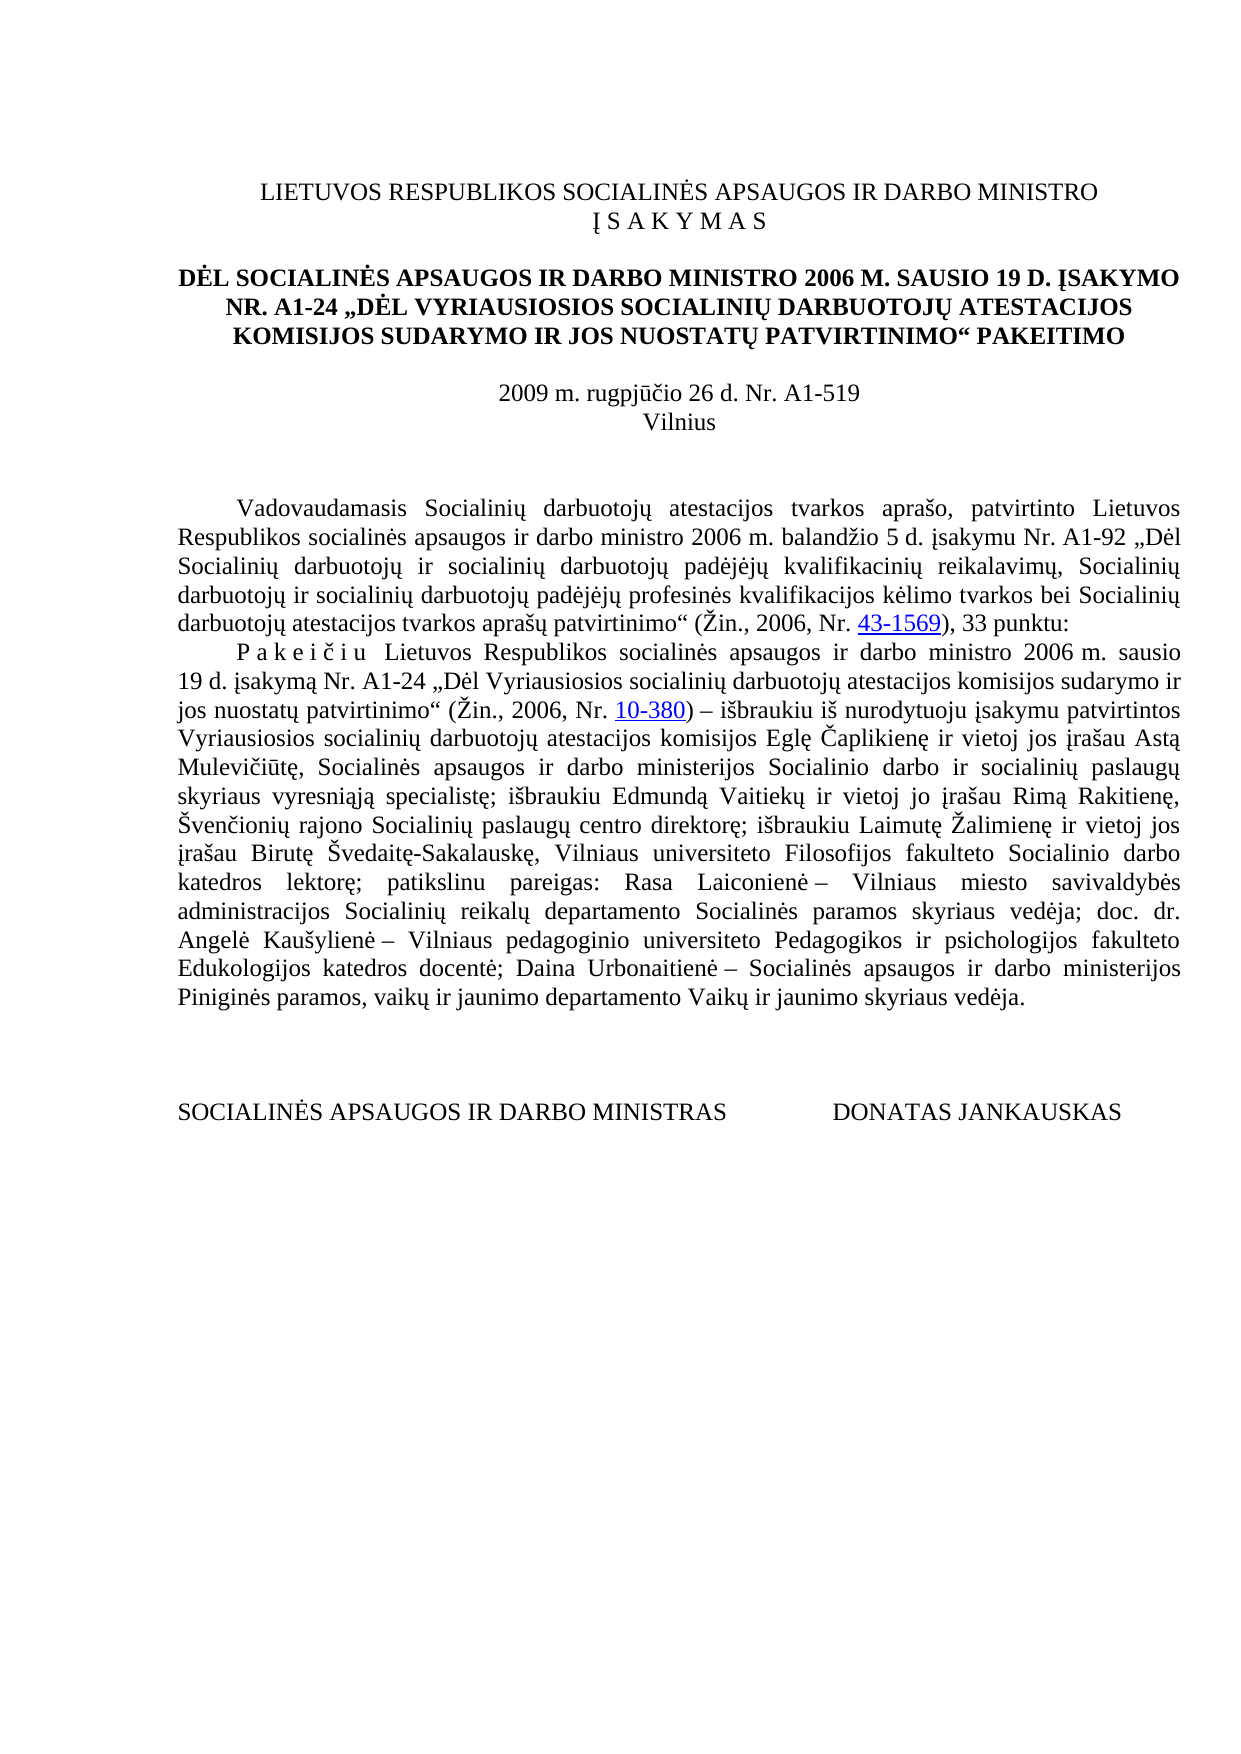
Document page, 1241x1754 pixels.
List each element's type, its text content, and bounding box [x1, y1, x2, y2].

text ĮSAKYMAS [177, 206, 1181, 235]
text 2009 m. rugpjūčio 26 d. Nr. A1-519 [177, 378, 1181, 407]
text Vilnius [177, 407, 1181, 436]
text Pakeičiu Lietuvos Respublikos socialinės apsaugos ir darbo ministro 2006 m. sausio 19 d. įsakymą Nr. A1-24 „Dėl Vyriausiosios socialinių darbuotojų atestacijos komisijos sudarymo ir jos nuostatų patvirtinimo“ (Žin., 2006, Nr. 10-380) – išbraukiu iš nurodytuoju įsakymu patvirtintos Vyriausiosios socialinių darbuotojų atestacijos komisijos Eglę Čaplikienę ir vietoj jos įrašau Astą Mulevičiūtę, Socialinės apsaugos ir darbo ministerijos Socialinio darbo ir socialinių paslaugų skyriaus vyresniąją specialistę; išbraukiu Edmundą Vaitiekų ir vietoj jo įrašau Rimą Rakitienę, Švenčionių rajono Socialinių paslaugų centro direktorę; išbraukiu Laimutę Žalimienę ir vietoj jos įrašau Birutę Švedaitę-Sakalauskę, Vilniaus universiteto Filosofijos fakulteto Socialinio darbo katedros lektorę; patikslinu pareigas: Rasa Laiconienė – Vilniaus miesto savivaldybės administracijos Socialinių reikalų departamento Socialinės paramos skyriaus vedėja; doc. dr. Angelė Kaušylienė – Vilniaus pedagoginio universiteto Pedagogikos ir psichologijos fakulteto Edukologijos katedros docentė; Daina Urbonaitienė – Socialinės apsaugos ir darbo ministerijos Piniginės paramos, vaikų ir jaunimo departamento Vaikų ir jaunimo skyriaus vedėja. [177, 637, 1181, 1011]
text Socialinės apsaugos ir darbo ministras Donatas Jankauskas [177, 1097, 1181, 1126]
text LIETUVOS RESPUBLIKOS SOCIALINĖS APSAUGOS IR DARBO MINISTRO [177, 177, 1181, 206]
text DĖL SOCIALINĖS APSAUGOS IR DARBO MINISTRO 2006 M. SAUSIO 19 D. ĮSAKYMO Nr. A1-24 „DĖL VYRIAUSIOSIOS SOCIALINIŲ DARBUOTOJŲ ATESTACIJOS KOMISIJOS SUDARYMO IR JOS NUOSTATŲ PATVIRTINIMO“ PAKEITIMO [177, 263, 1181, 350]
text Vadovaudamasis Socialinių darbuotojų atestacijos tvarkos aprašo, patvirtinto Lietuvos Respublikos socialinės apsaugos ir darbo ministro 2006 m. balandžio 5 d. įsakymu Nr. A1-92 „Dėl Socialinių darbuotojų ir socialinių darbuotojų padėjėjų kvalifikacinių reikalavimų, Socialinių darbuotojų ir socialinių darbuotojų padėjėjų profesinės kvalifikacijos kėlimo tvarkos bei Socialinių darbuotojų atestacijos tvarkos aprašų patvirtinimo“ (Žin., 2006, Nr. 43-1569), 33 punktu: [177, 493, 1181, 637]
